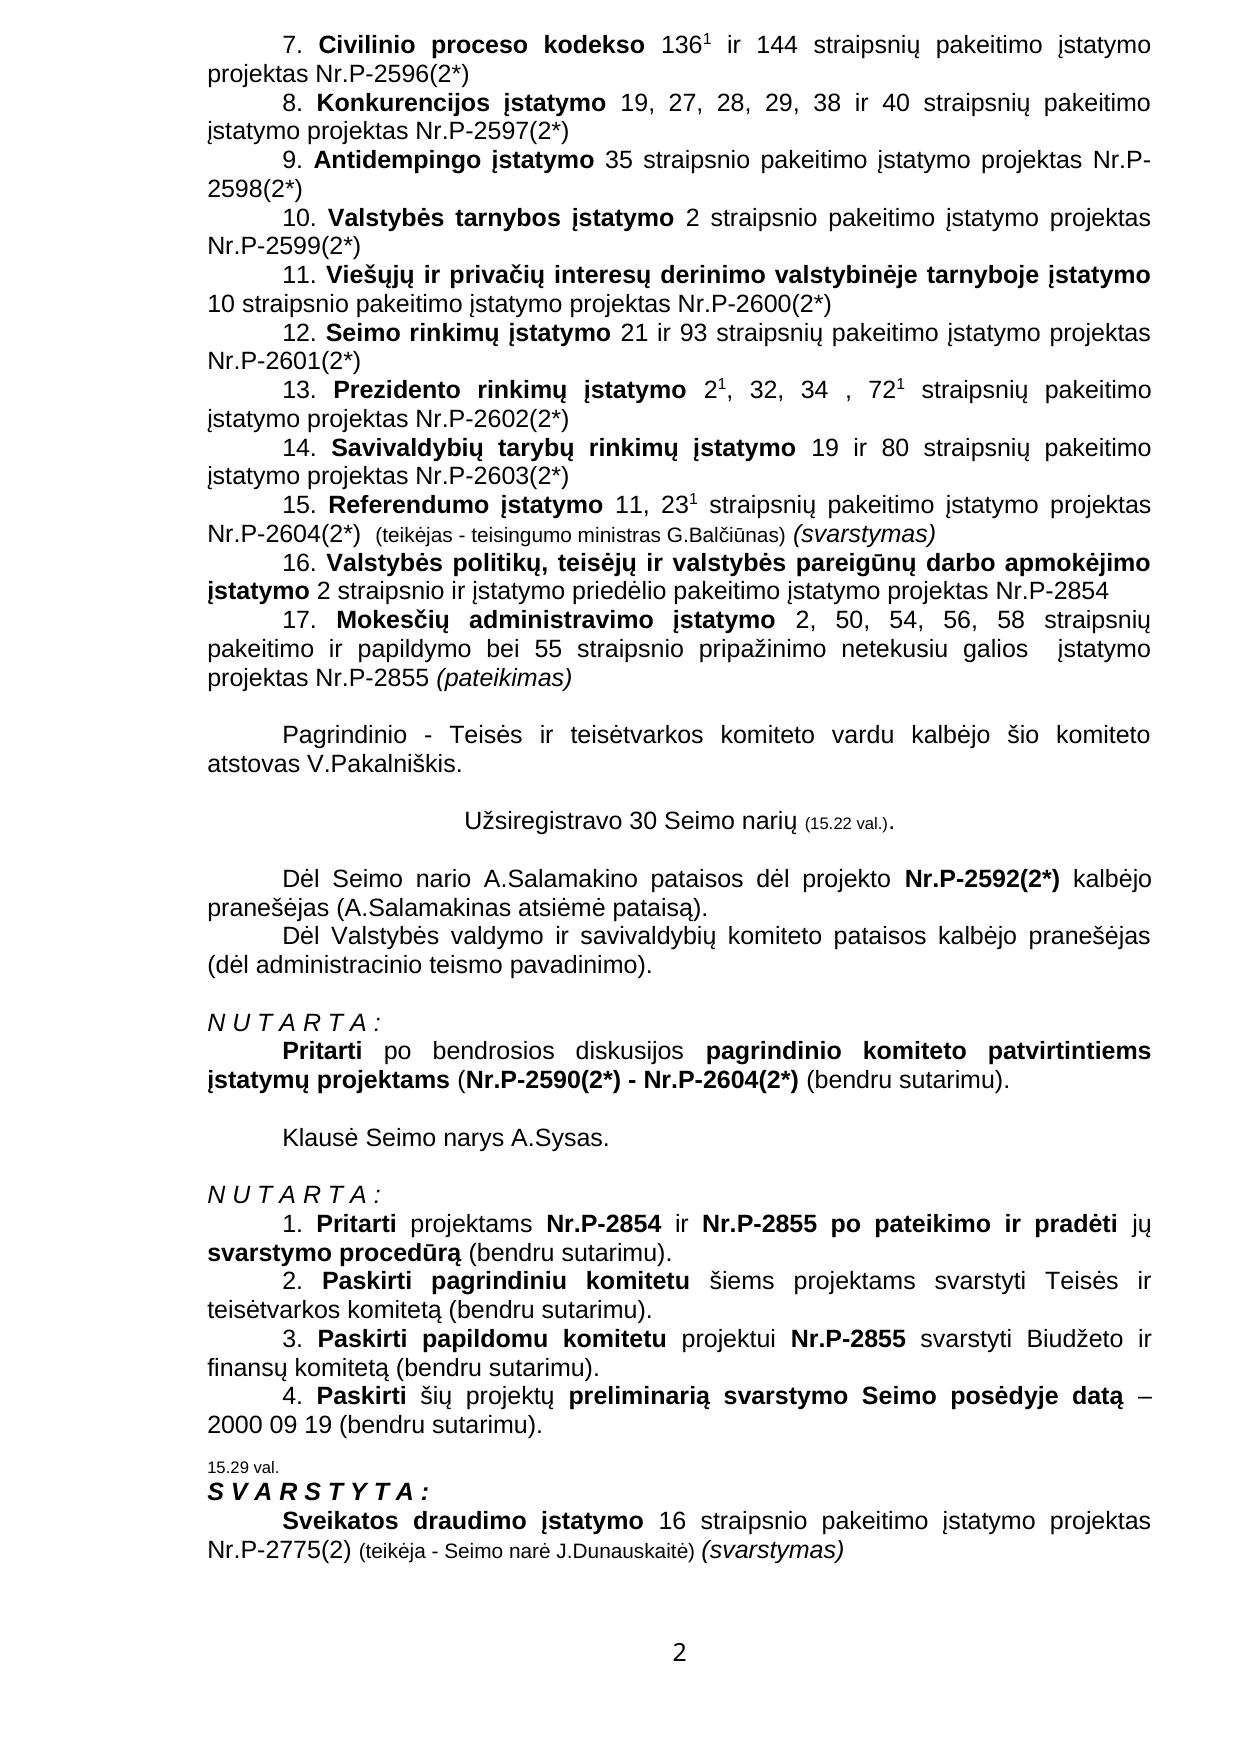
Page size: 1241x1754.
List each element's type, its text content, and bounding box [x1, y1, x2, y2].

text Užsiregistravo 30 Seimo narių (15.22 val.). [207, 806, 1152, 835]
text 15. Referendumo įstatymo 11, 231 straipsnių pakeitimo įstatymo projektas Nr.P-2604(2*) (teikėjas - teisingumo ministras G.Balčiūnas) (svarstymas) [207, 490, 1152, 547]
text 15.29 val. [207, 1458, 1152, 1477]
text 2. Paskirti pagrindiniu komitetu šiems projektams svarstyti Teisės ir teisėtvarkos komitetą (bendru sutarimu). [207, 1266, 1152, 1324]
text 12. Seimo rinkimų įstatymo 21 ir 93 straipsnių pakeitimo įstatymo projektas Nr.P-2601(2*) [207, 317, 1152, 375]
text Sveikatos draudimo įstatymo 16 straipsnio pakeitimo įstatymo projektas Nr.P-2775(2) (teikėja - Seimo narė J.Dunauskaitė) (svarstymas) [207, 1506, 1152, 1563]
text 3. Paskirti papildomu komitetu projektui Nr.P-2855 svarstyti Biudžeto ir finansų komitetą (bendru sutarimu). [207, 1324, 1152, 1381]
text 17. Mokesčių administravimo įstatymo 2, 50, 54, 56, 58 straipsnių pakeitimo ir papildymo bei 55 straipsnio pripažinimo netekusiu galios įstatymo projektas Nr.P-2855 (pateikimas) [207, 605, 1152, 691]
text 9. Antidempingo įstatymo 35 straipsnio pakeitimo įstatymo projektas Nr.P-2598(2*) [207, 145, 1152, 202]
text 7. Civilinio proceso kodekso 1361 ir 144 straipsnių pakeitimo įstatymo projektas Nr.P-2596(2*) [207, 30, 1152, 87]
text 4. Paskirti šių projektų preliminarią svarstymo Seimo posėdyje datą – 2000 09 19 (bendru sutarimu). [207, 1381, 1152, 1439]
text 10. Valstybės tarnybos įstatymo 2 straipsnio pakeitimo įstatymo projektas Nr.P-2599(2*) [207, 202, 1152, 260]
text Klausė Seimo narys A.Sysas. [207, 1122, 1152, 1151]
text 8. Konkurencijos įstatymo 19, 27, 28, 29, 38 ir 40 straipsnių pakeitimo įstatymo projektas Nr.P-2597(2*) [207, 87, 1152, 145]
text N U T A R T A : [207, 1007, 1152, 1036]
text Pritarti po bendrosios diskusijos pagrindinio komiteto patvirtintiems įstatymų projektams (Nr.P-2590(2*) - Nr.P-2604(2*) (bendru sutarimu). [207, 1036, 1152, 1094]
text 16. Valstybės politikų, teisėjų ir valstybės pareigūnų darbo apmokėjimo įstatymo 2 straipsnio ir įstatymo priedėlio pakeitimo įstatymo projektas Nr.P-2854 [207, 547, 1152, 605]
text Dėl Seimo nario A.Salamakino pataisos dėl projekto Nr.P-2592(2*) kalbėjo pranešėjas (A.Salamakinas atsiėmė pataisą). [207, 864, 1152, 921]
text 1. Pritarti projektams Nr.P-2854 ir Nr.P-2855 po pateikimo ir pradėti jų svarstymo procedūrą (bendru sutarimu). [207, 1209, 1152, 1266]
text 11. Viešųjų ir privačių interesų derinimo valstybinėje tarnyboje įstatymo 10 straipsnio pakeitimo įstatymo projektas Nr.P-2600(2*) [207, 260, 1152, 317]
text S V A R S T Y T A : [207, 1477, 1152, 1506]
text Dėl Valstybės valdymo ir savivaldybių komiteto pataisos kalbėjo pranešėjas (dėl administracinio teismo pavadinimo). [207, 921, 1152, 979]
text 14. Savivaldybių tarybų rinkimų įstatymo 19 ir 80 straipsnių pakeitimo įstatymo projektas Nr.P-2603(2*) [207, 432, 1152, 490]
text 13. Prezidento rinkimų įstatymo 21, 32, 34 , 721 straipsnių pakeitimo įstatymo projektas Nr.P-2602(2*) [207, 375, 1152, 432]
text Pagrindinio - Teisės ir teisėtvarkos komiteto vardu kalbėjo šio komiteto atstovas V.Pakalniškis. [207, 720, 1152, 777]
text N U T A R T A : [207, 1180, 1152, 1209]
